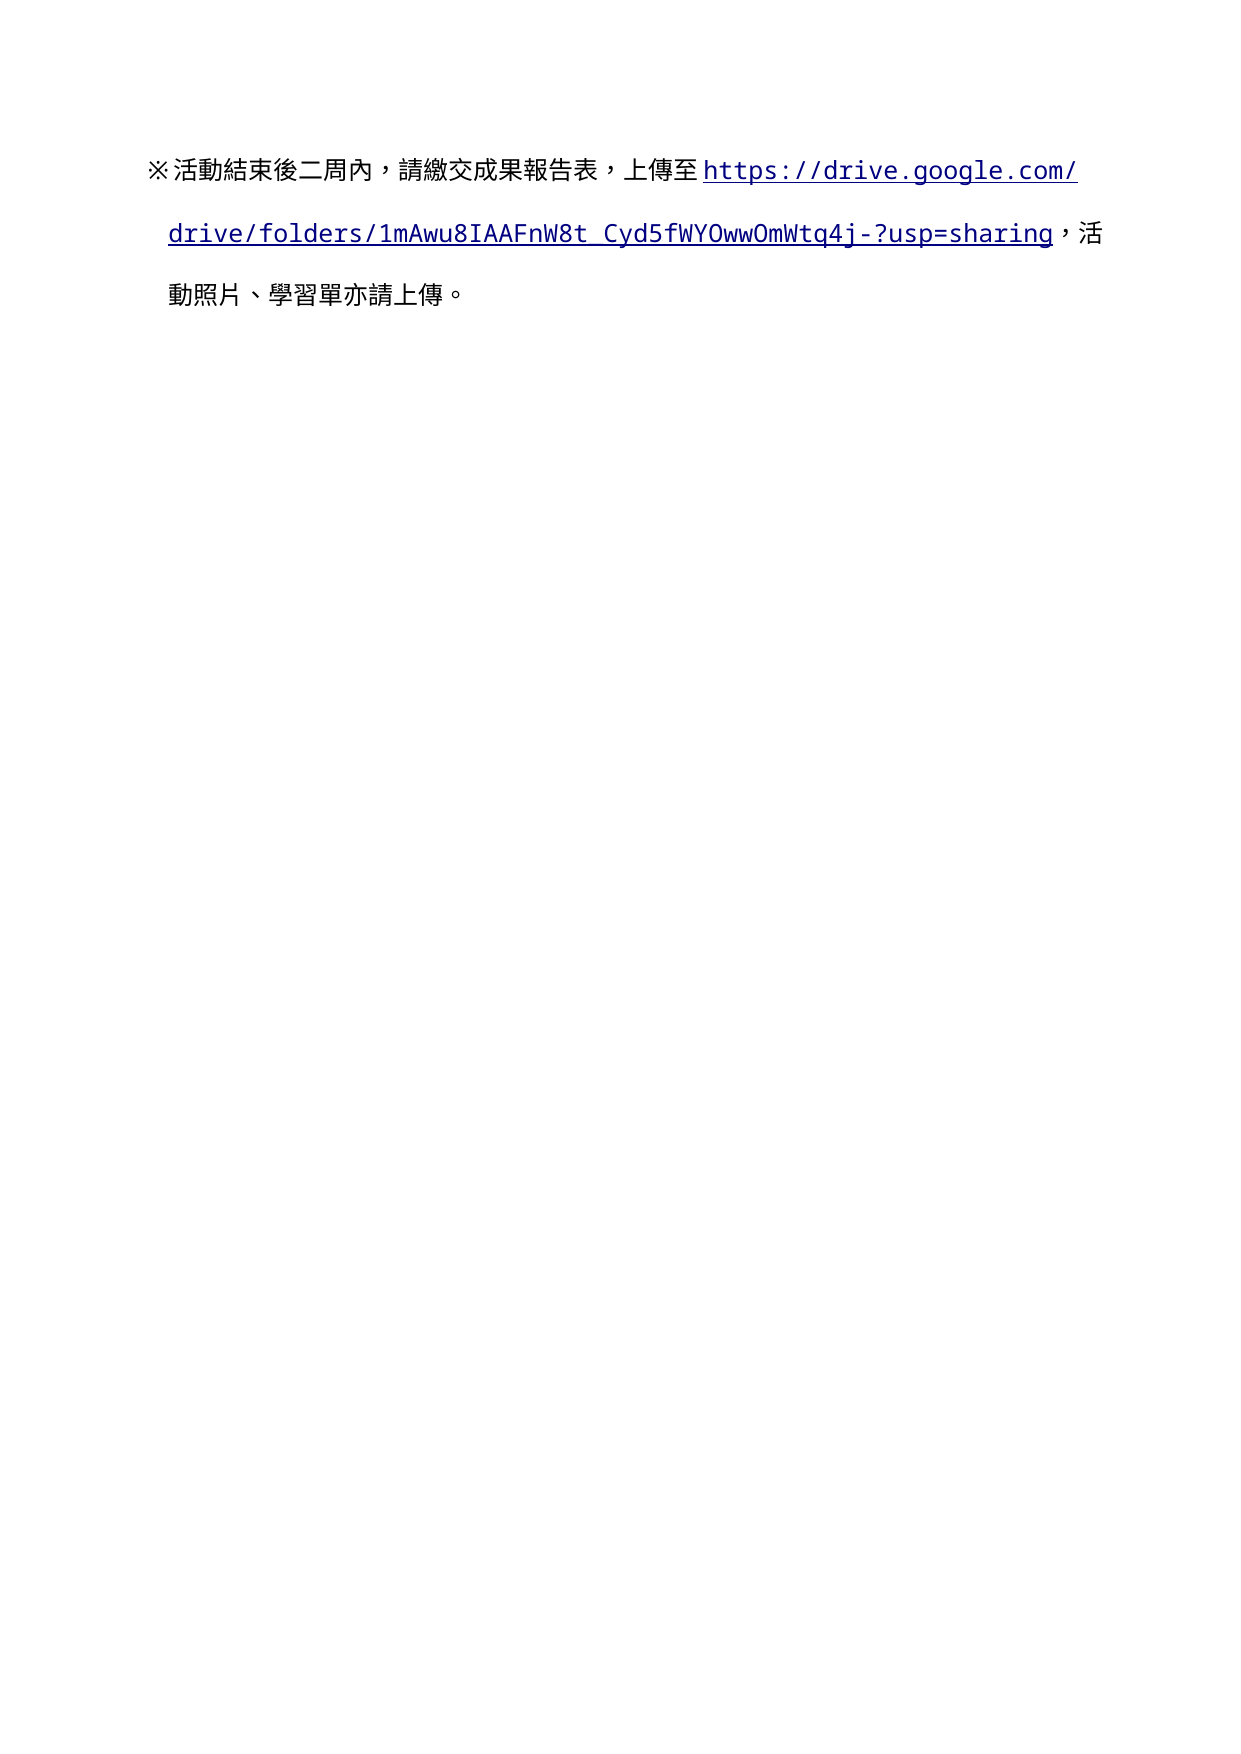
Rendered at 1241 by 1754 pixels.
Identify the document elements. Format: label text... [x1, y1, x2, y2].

text ※活動結束後二周內，請繳交成果報告表，上傳至https://drive.google.com/drive/folders/1mAwu8IAAFnW8t_Cyd5fWYOwwOmWtq4j-?usp=sharing，活動照片、學習單亦請上傳。 [143, 127, 1122, 314]
